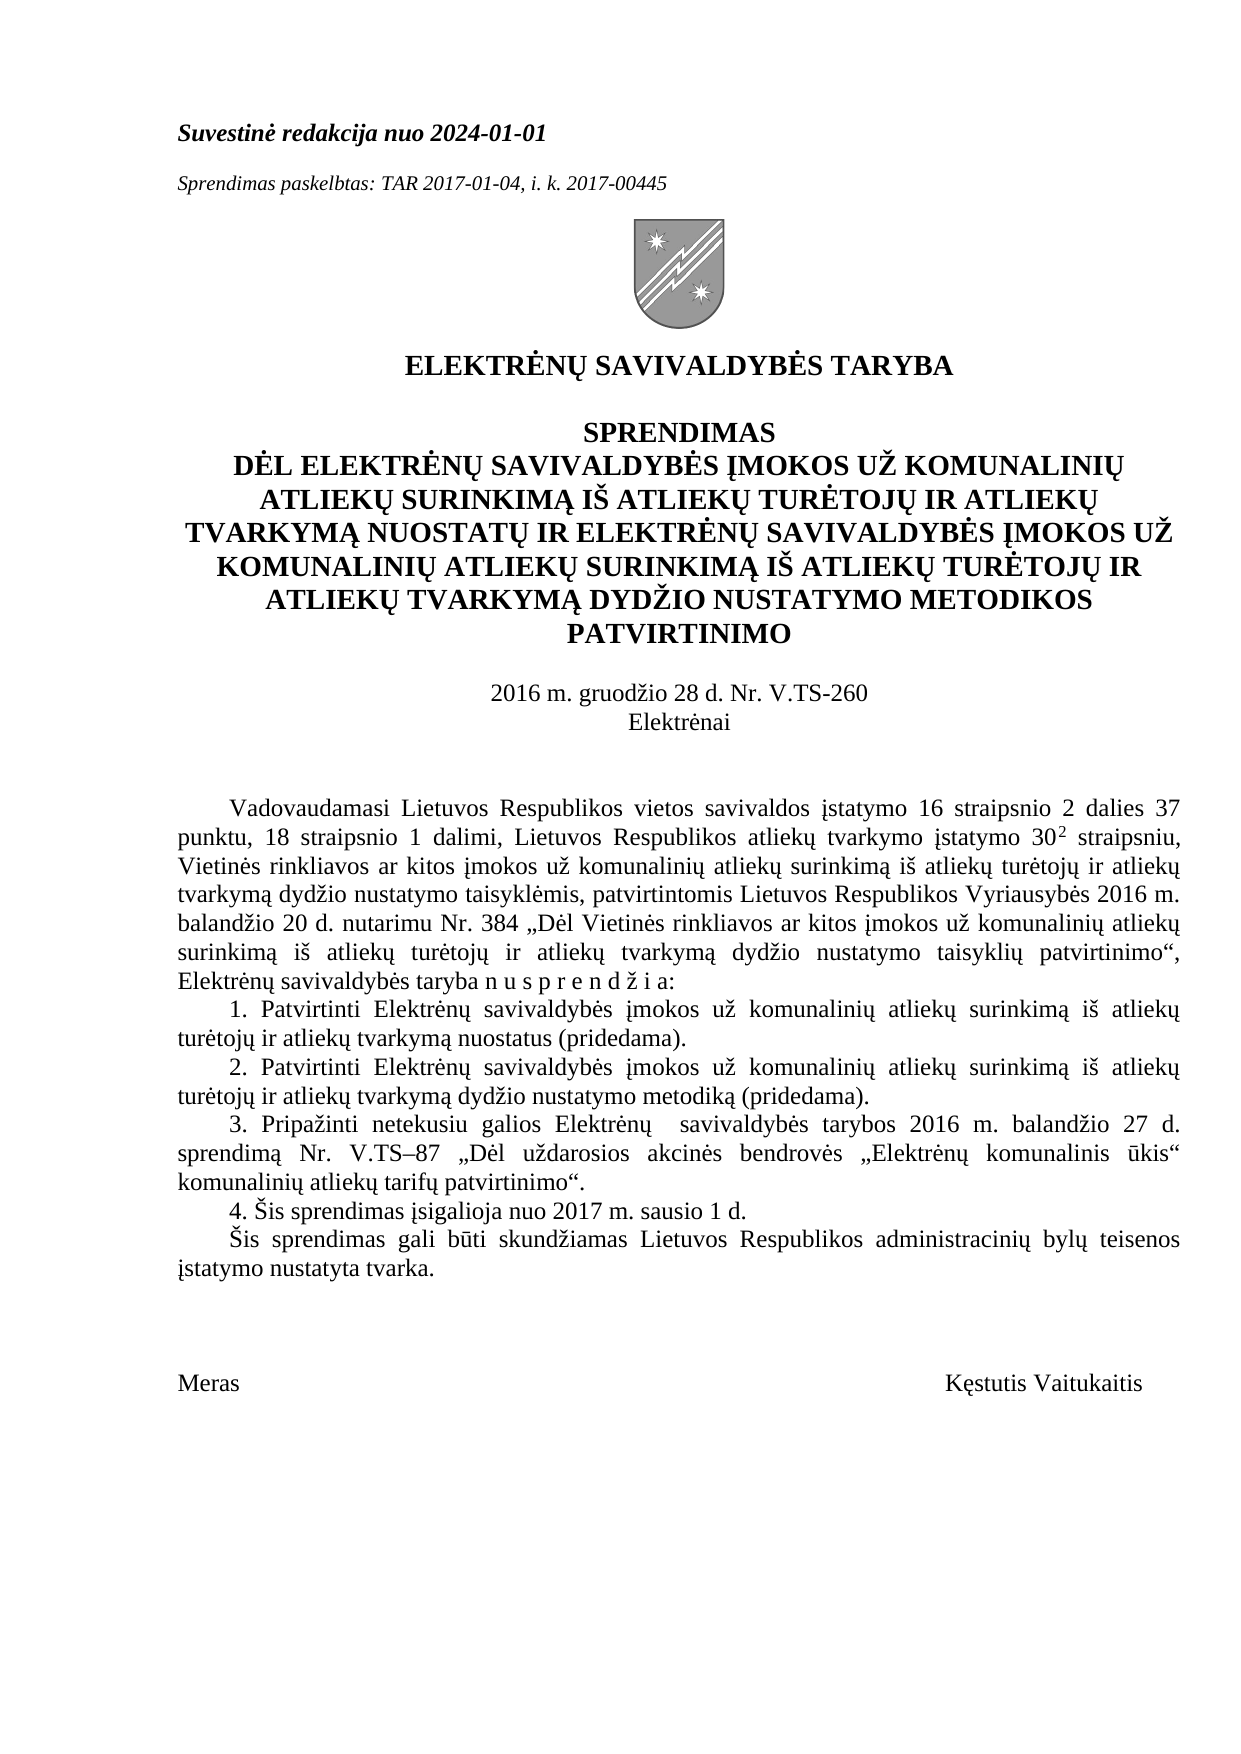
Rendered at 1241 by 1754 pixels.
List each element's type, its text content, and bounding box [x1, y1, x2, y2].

text Meras Kęstutis Vaitukaitis [177, 1368, 1181, 1397]
text Šis sprendimas gali būti skundžiamas Lietuvos Respublikos administracinių bylų teisenos įstatymo nustatyta tvarka. [177, 1224, 1181, 1282]
text 2016 m. gruodžio 28 d. Nr. V.TS-260 [177, 678, 1181, 707]
text 2. Patvirtinti Elektrėnų savivaldybės įmokos už komunalinių atliekų surinkimą iš atliekų turėtojų ir atliekų tvarkymą dydžio nustatymo metodiką (pridedama). [177, 1052, 1181, 1109]
text Sprendimas paskelbtas: TAR 2017-01-04, i. k. 2017-00445 [177, 171, 1181, 195]
text 4. Šis sprendimas įsigalioja nuo 2017 m. sausio 1 d. [177, 1196, 1181, 1224]
text Elektrėnai [177, 707, 1181, 736]
text DĖL ELEKTRĖNŲ SAVIVALDYBĖS ĮMOKOS UŽ KOMUNALINIŲ ATLIEKŲ SURINKIMĄ IŠ ATLIEKŲ TURĖTOJŲ IR ATLIEKŲ TVARKYMĄ NUOSTATŲ IR ELEKTRĖNŲ SAVIVALDYBĖS ĮMOKOS UŽ KOMUNALINIŲ ATLIEKŲ SURINKIMĄ IŠ ATLIEKŲ TURĖTOJŲ IR ATLIEKŲ TVARKYMĄ DYDŽIO NUSTATYMO METODIKOS PATVIRTINIMO [177, 448, 1181, 649]
subtitle ELEKTRĖNŲ SAVIVALDYBĖS TARYBA [177, 348, 1181, 381]
text Suvestinė redakcija nuo 2024-01-01 [177, 118, 1181, 147]
text SPRENDIMAS [177, 415, 1181, 448]
text Vadovaudamasi Lietuvos Respublikos vietos savivaldos įstatymo 16 straipsnio 2 dalies 37 punktu, 18 straipsnio 1 dalimi, Lietuvos Respublikos atliekų tvarkymo įstatymo 302 straipsniu, Vietinės rinkliavos ar kitos įmokos už komunalinių atliekų surinkimą iš atliekų turėtojų ir atliekų tvarkymą dydžio nustatymo taisyklėmis, patvirtintomis Lietuvos Respublikos Vyriausybės 2016 m. balandžio 20 d. nutarimu Nr. 384 „Dėl Vietinės rinkliavos ar kitos įmokos už komunalinių atliekų surinkimą iš atliekų turėtojų ir atliekų tvarkymą dydžio nustatymo taisyklių patvirtinimo“, Elektrėnų savivaldybės taryba n u s p r e n d ž i a: [177, 793, 1181, 994]
text 3. Pripažinti netekusiu galios Elektrėnų savivaldybės tarybos 2016 m. balandžio 27 d. sprendimą Nr. V.TS–87 „Dėl uždarosios akcinės bendrovės „Elektrėnų komunalinis ūkis“ komunalinių atliekų tarifų patvirtinimo“. [177, 1109, 1181, 1196]
text 1. Patvirtinti Elektrėnų savivaldybės įmokos už komunalinių atliekų surinkimą iš atliekų turėtojų ir atliekų tvarkymą nuostatus (pridedama). [177, 994, 1181, 1052]
